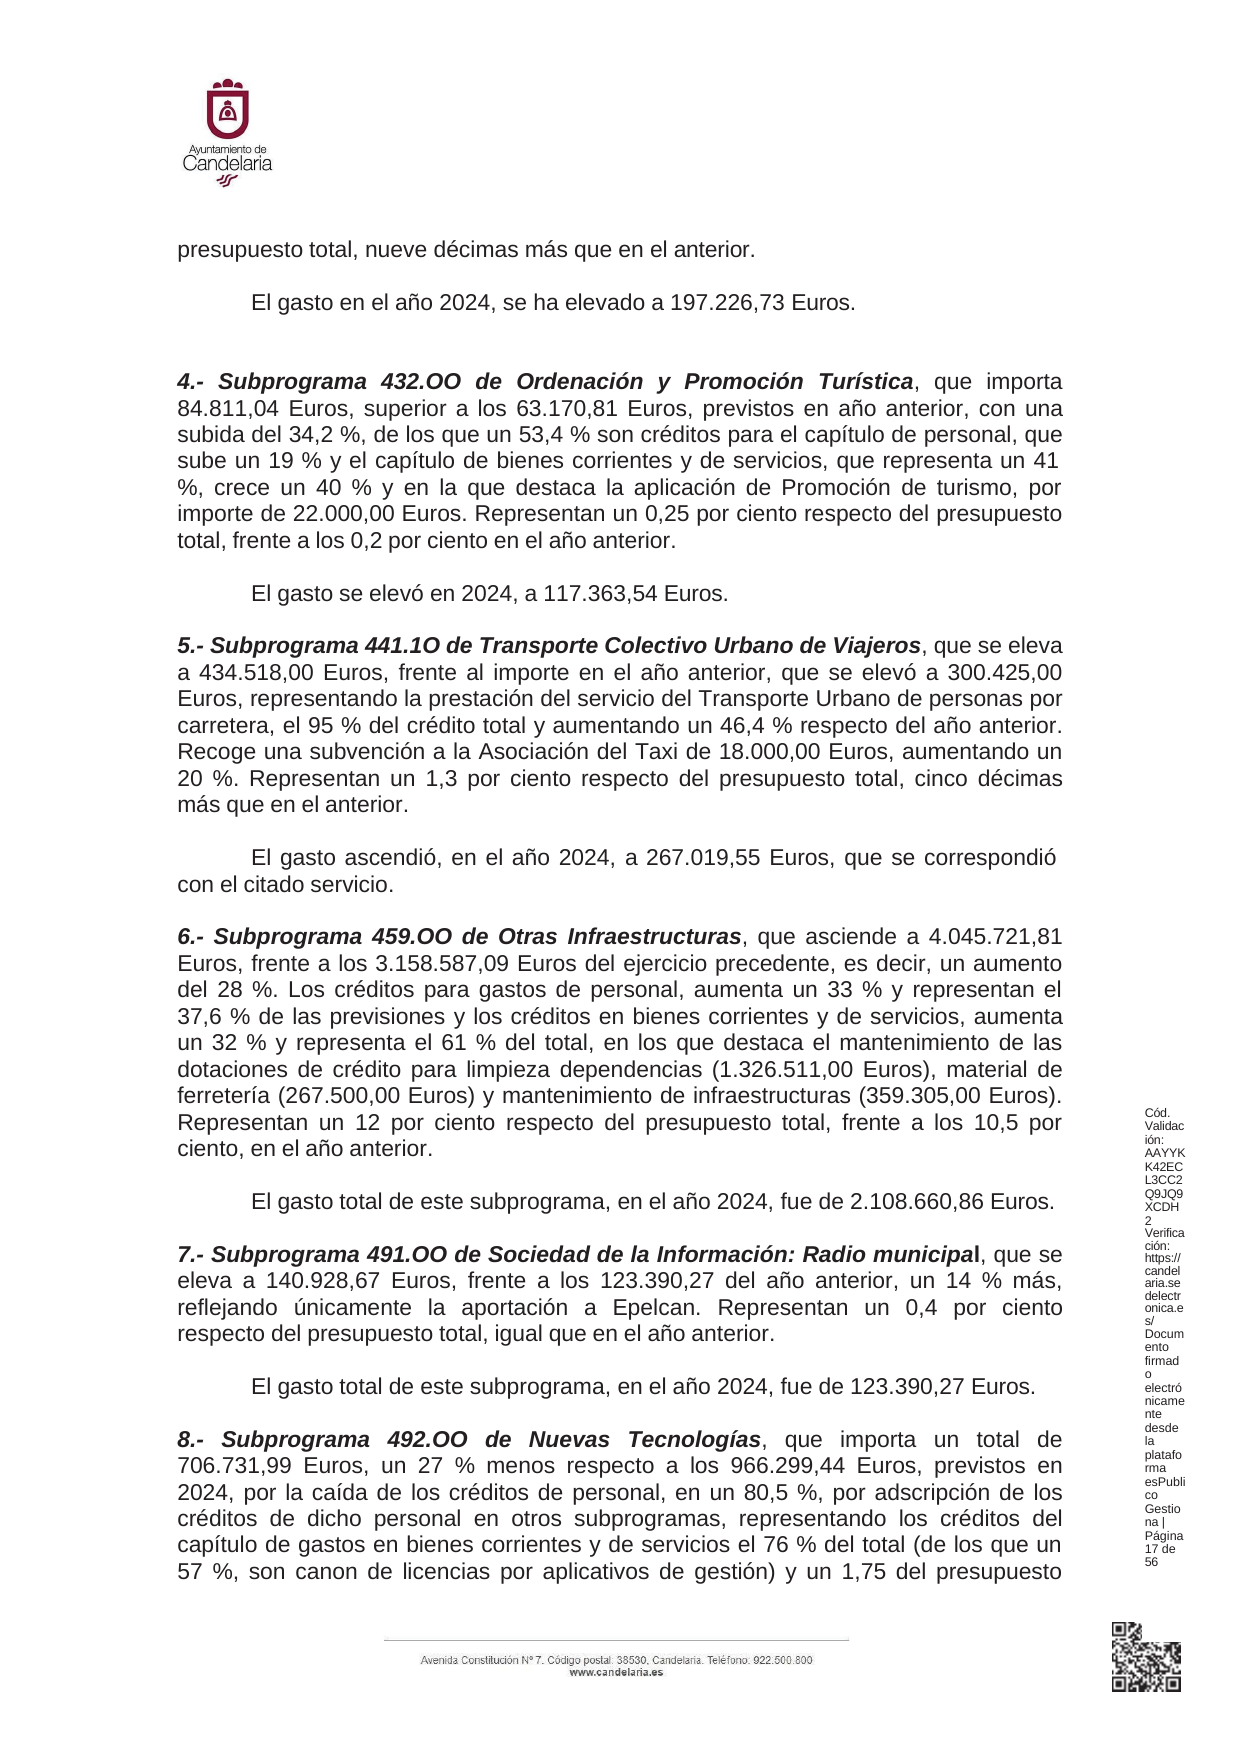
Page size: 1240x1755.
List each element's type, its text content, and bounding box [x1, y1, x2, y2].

text 7.- Subprograma 491.OO de Sociedad de la Información: Radio municipal, que se eleva a 140.928,67 Euros, frente a los 123.390,27 del año anterior, un 14 % más, reflejando únicamente la aportación a Epelcan. Representan un 0,4 por ciento respecto del presupuesto total, igual que en el año anterior. [177, 1241, 1063, 1346]
text [1142, 1105, 1186, 1642]
text El gasto en el año 2024, se ha elevado a 197.226,73 Euros. [251, 289, 1225, 315]
text 5.- Subprograma 441.1O de Transporte Colectivo Urbano de Viajeros, que se eleva a 434.518,00 Euros, frente al importe en el año anterior, que se elevó a 300.425,00 Euros, representando la prestación del servicio del Transporte Urbano de personas por carretera, el 95 % del crédito total y aumentando un 46,4 % respecto del año anterior. Recoge una subvención a la Asociación del Taxi de 18.000,00 Euros, aumentando un 20 %. Representan un 1,3 por ciento respecto del presupuesto total, cinco décimas más que en el anterior. [177, 632, 1063, 818]
text El gasto ascendió, en el año 2024, a 267.019,55 Euros, que se correspondió con el citado servicio. [177, 844, 1091, 897]
text El gasto se elevó en 2024, a 117.363,54 Euros. [251, 580, 1225, 606]
text presupuesto total, nueve décimas más que en el anterior. [177, 236, 1225, 262]
text Documento firmado electrónicamente desde la plataforma esPublico Gestiona | Página 17 de 56 [1144, 1328, 1186, 1569]
text Cód. Validación: AAYYKK42ECL3CC2Q9JQ9XCDH2 [1144, 1107, 1186, 1228]
text 4.- Subprograma 432.OO de Ordenación y Promoción Turística, que importa 84.811,04 Euros, superior a los 63.170,81 Euros, previstos en año anterior, con una subida del 34,2 %, de los que un 53,4 % son créditos para el capítulo de personal, que sube un 19 % y el capítulo de bienes corrientes y de servicios, que representa un 41 [177, 368, 1063, 474]
text El gasto total de este subprograma, en el año 2024, fue de 2.108.660,86 Euros. [177, 1188, 1142, 1214]
text Verificación: https://candelaria.sedelectronica.es/ [1144, 1228, 1186, 1328]
text %, crece un 40 % y en la que destaca la aplicación de Promoción de turismo, por importe de 22.000,00 Euros. Representan un 0,25 por ciento respecto del presupuesto total, frente a los 0,2 por ciento en el año anterior. [177, 474, 1062, 553]
text El gasto total de este subprograma, en el año 2024, fue de 123.390,27 Euros. [251, 1373, 1142, 1399]
text 6.- Subprograma 459.OO de Otras Infraestructuras, que asciende a 4.045.721,81 Euros, frente a los 3.158.587,09 Euros del ejercicio precedente, es decir, un aumento del 28 %. Los créditos para gastos de personal, aumenta un 33 % y representan el 37,6 % de las previsiones y los créditos en bienes corrientes y de servicios, aumenta un 32 % y representa el 61 % del total, en los que destaca el mantenimiento de las dotaciones de crédito para limpieza dependencias (1.326.511,00 Euros), material de ferretería (267.500,00 Euros) y mantenimiento de infraestructuras (359.305,00 Euros). Representan un 12 por ciento respecto del presupuesto total, frente a los 10,5 por ciento, en el año anterior. [177, 923, 1063, 1161]
text 8.- Subprograma 492.OO de Nuevas Tecnologías, que importa un total de 706.731,99 Euros, un 27 % menos respecto a los 966.299,44 Euros, previstos en 2024, por la caída de los créditos de personal, en un 80,5 %, por adscripción de los créditos de dicho personal en otros subprogramas, representando los créditos del capítulo de gastos en bienes corrientes y de servicios el 76 % del total (de los que un 57 %, son canon de licencias por aplicativos de gestión) y un 1,75 del presupuesto [177, 1426, 1063, 1584]
